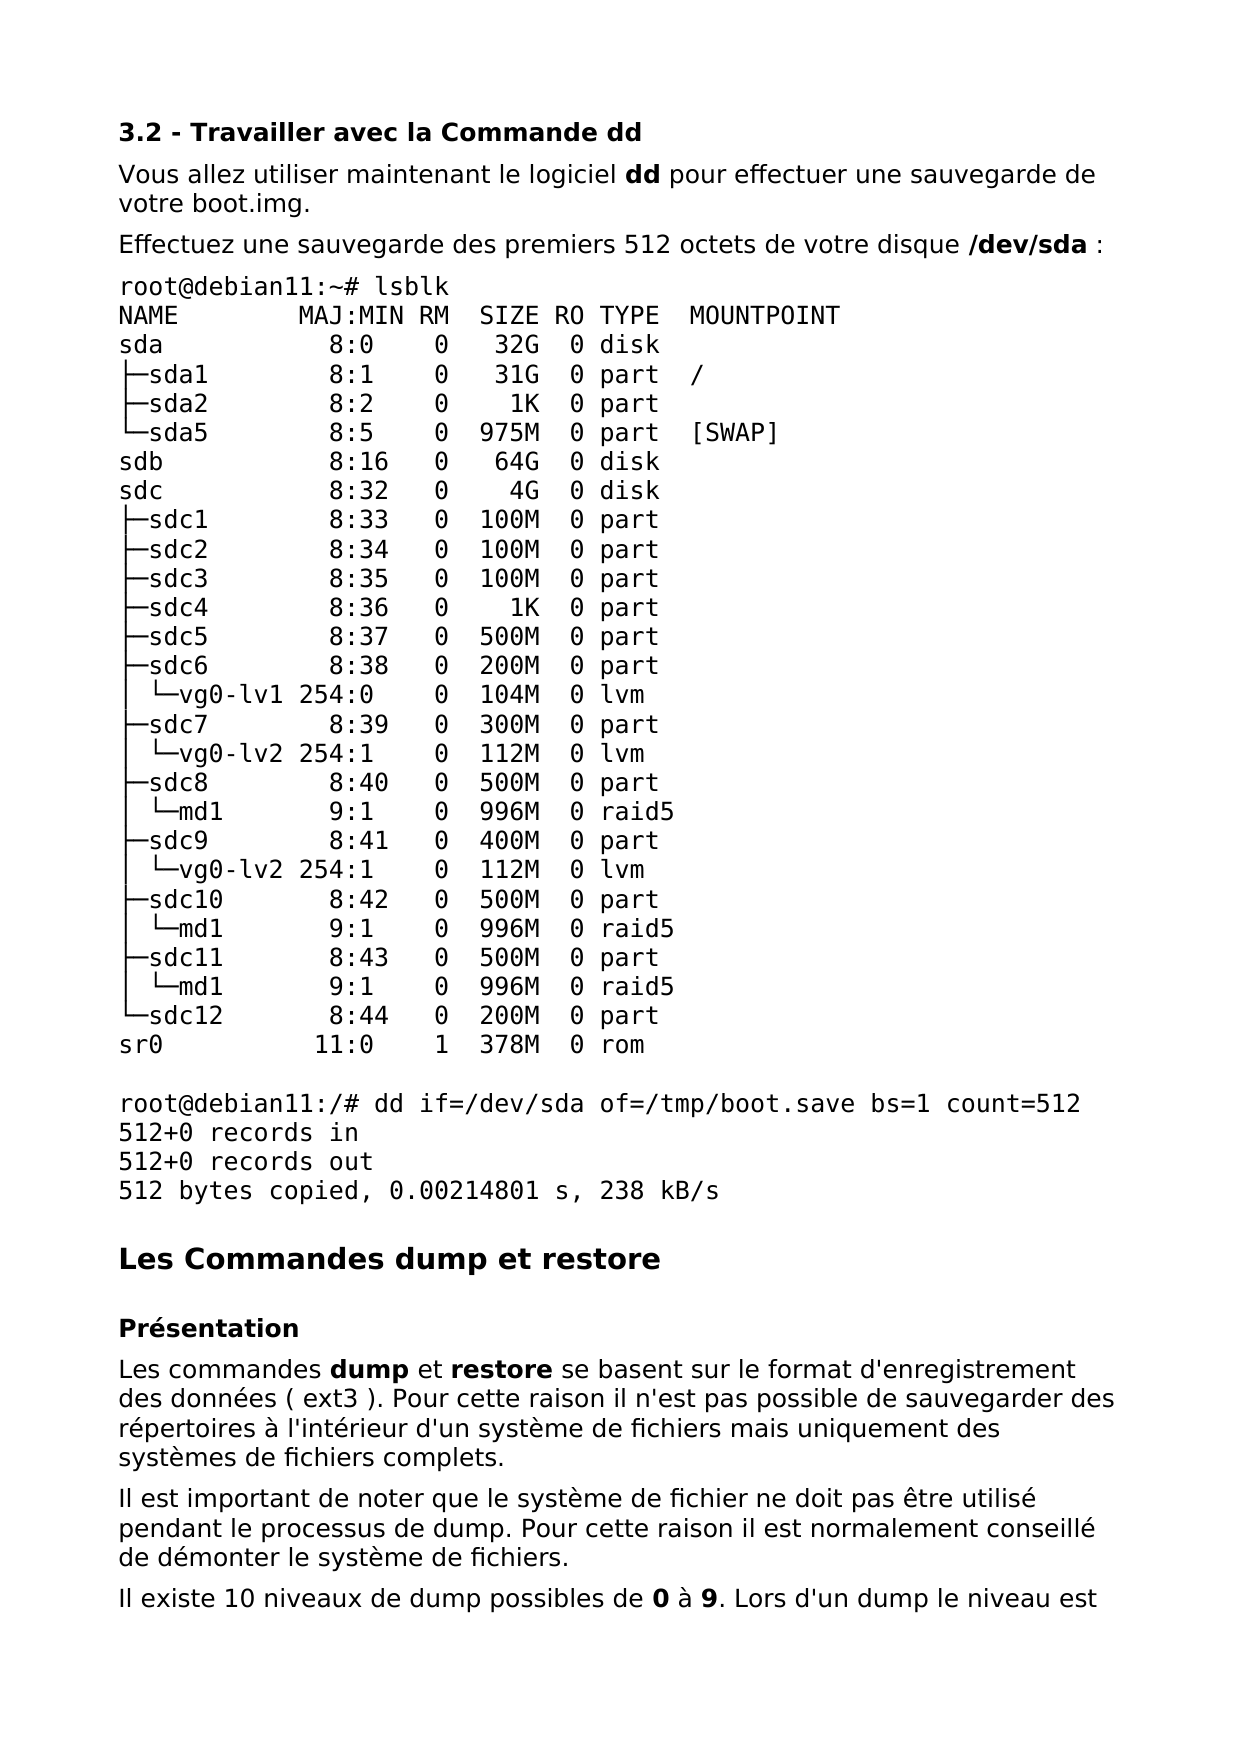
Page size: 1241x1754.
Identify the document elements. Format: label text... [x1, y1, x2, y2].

text Vous allez utiliser maintenant le logiciel dd pour effectuer une sauvegarde de votre boot.img. [118, 160, 1122, 218]
text Les commandes dump et restore se basent sur le format d'enregistrement des données ( ext3 ). Pour cette raison il n'est pas possible de sauvegarder des répertoires à l'intérieur d'un système de fichiers mais uniquement des systèmes de fichiers complets. [118, 1356, 1122, 1472]
text Il existe 10 niveaux de dump possibles de 0 à 9. Lors d'un dump le niveau est [118, 1585, 1122, 1614]
subtitle Les Commandes dump et restore [118, 1242, 1122, 1276]
text Effectuez une sauvegarde des premiers 512 octets de votre disque /dev/sda : [118, 231, 1122, 260]
text root@debian11:~# lsblk NAME MAJ:MIN RM SIZE RO TYPE MOUNTPOINT sda 8:0 0 32G 0 disk ├─sda1 8:1 0 31G 0 part / ├─sda2 8:2 0 1K 0 part └─sda5 8:5 0 975M 0 part [SWAP] sdb 8:16 0 64G 0 disk sdc 8:32 0 4G 0 disk ├─sdc1 8:33 0 100M 0 part ├─sdc2 8:34 0 100M 0 part ├─sdc3 8:35 0 100M 0 part ├─sdc4 8:36 0 1K 0 part ├─sdc5 8:37 0 500M 0 part ├─sdc6 8:38 0 200M 0 part │ └─vg0-lv1 254:0 0 104M 0 lvm ├─sdc7 8:39 0 300M 0 part │ └─vg0-lv2 254:1 0 112M 0 lvm ├─sdc8 8:40 0 500M 0 part │ └─md1 9:1 0 996M 0 raid5 ├─sdc9 8:41 0 400M 0 part │ └─vg0-lv2 254:1 0 112M 0 lvm ├─sdc10 8:42 0 500M 0 part │ └─md1 9:1 0 996M 0 raid5 ├─sdc11 8:43 0 500M 0 part │ └─md1 9:1 0 996M 0 raid5 └─sdc12 8:44 0 200M 0 part sr0 11:0 1 378M 0 rom root@debian11:/# dd if=/dev/sda of=/tmp/boot.save bs=1 count=512 512+0 records in 512+0 records out 512 bytes copied, 0.00214801 s, 238 kB/s [118, 272, 1122, 1206]
text Il est important de noter que le système de fichier ne doit pas être utilisé pendant le processus de dump. Pour cette raison il est normalement conseillé de démonter le système de fichiers. [118, 1485, 1122, 1572]
subtitle Présentation [118, 1314, 1122, 1343]
subtitle 3.2 - Travailler avec la Commande dd [118, 118, 1122, 147]
